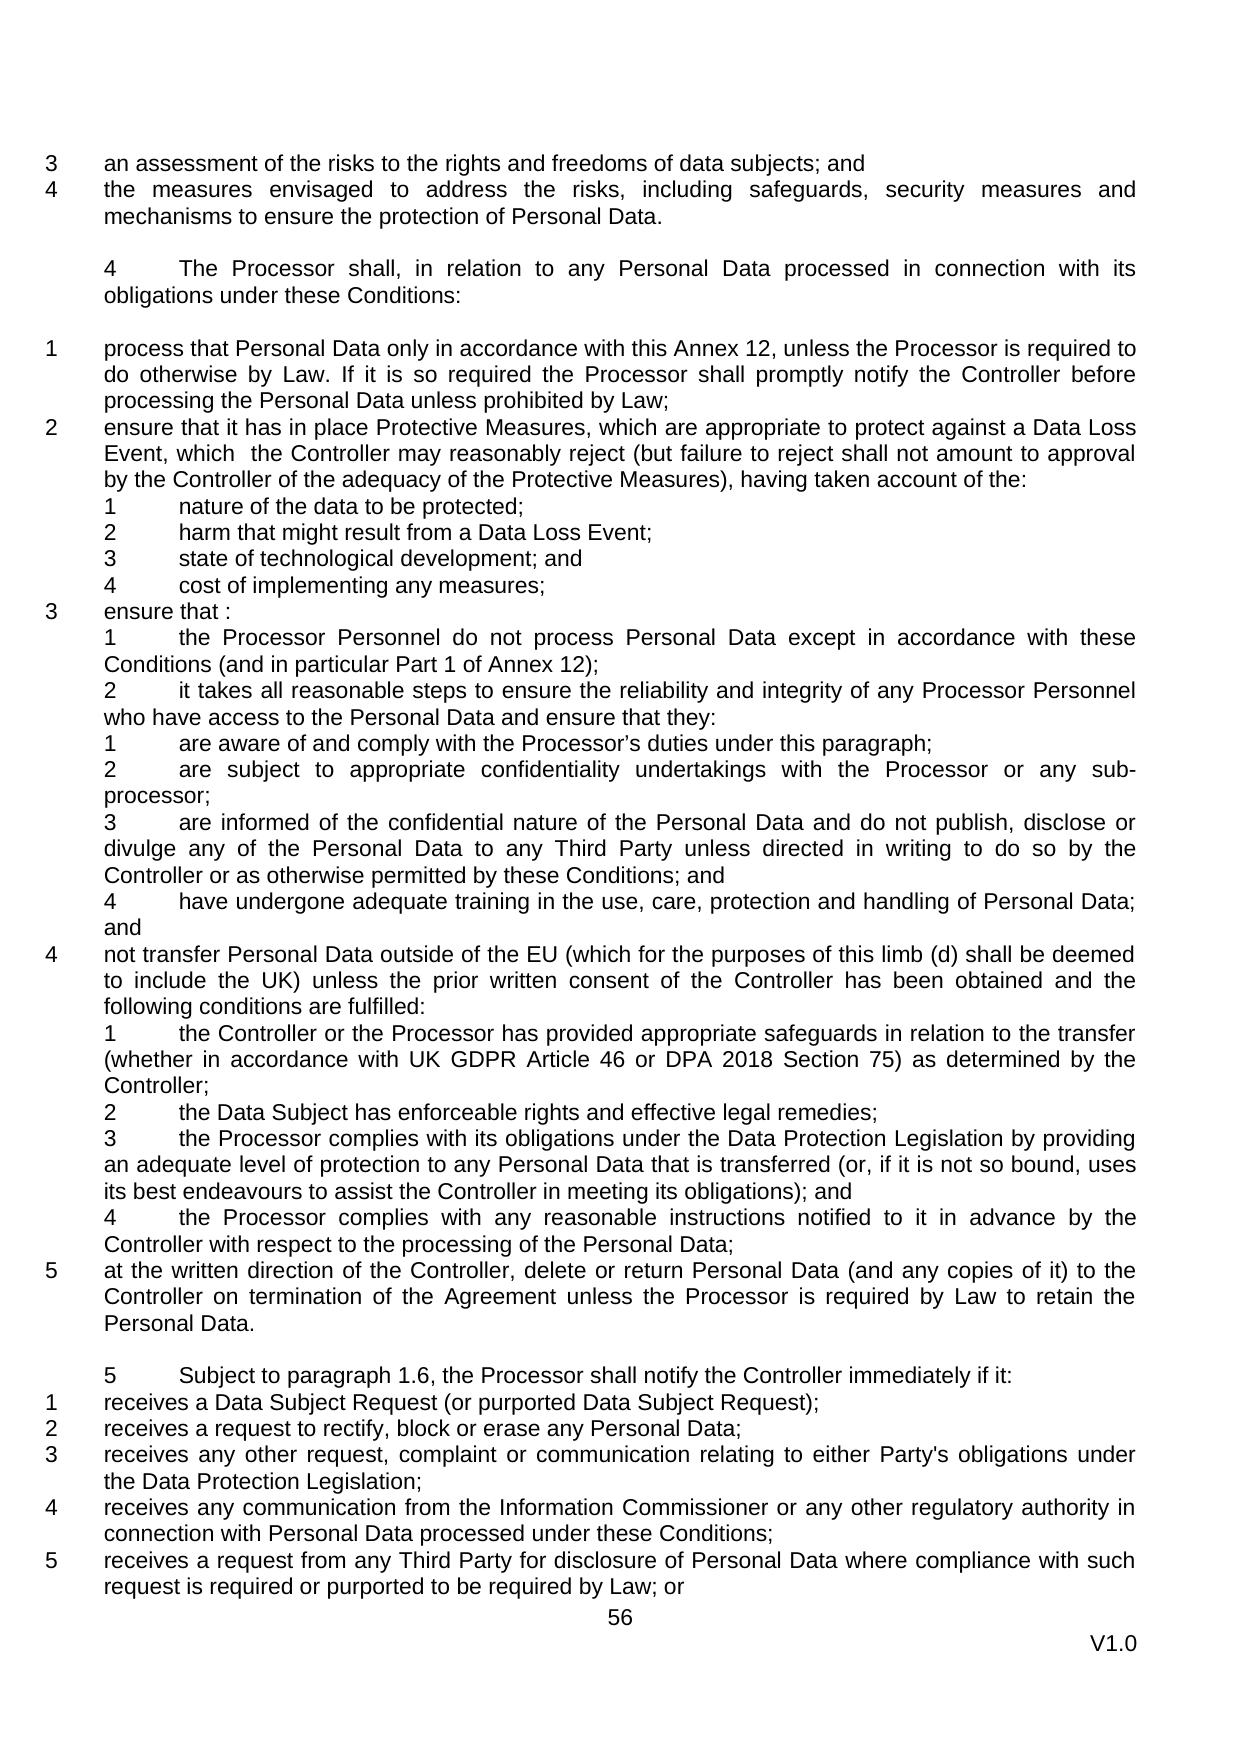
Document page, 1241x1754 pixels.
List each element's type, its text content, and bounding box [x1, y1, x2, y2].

list are subject to appropriate confidentiality undertakings with the Processor or any sub-processor; [103, 756, 1137, 809]
list it takes all reasonable steps to ensure the reliability and integrity of any Processor Personnel who have access to the Personal Data and ensure that they: [103, 677, 1137, 730]
list receives a request from any Third Party for disclosure of Personal Data where compliance with such request is required or purported to be required by Law; or [45, 1547, 1137, 1599]
list are informed of the confidential nature of the Personal Data and do not publish, disclose or divulge any of the Personal Data to any Third Party unless directed in writing to do so by the Controller or as otherwise permitted by these Conditions; and [103, 809, 1137, 888]
list nature of the data to be protected; [103, 493, 1137, 519]
list the measures envisaged to address the risks, including safeguards, security measures and mechanisms to ensure the protection of Personal Data. [45, 176, 1137, 229]
list cost of implementing any measures; [103, 572, 1137, 598]
list ensure that it has in place Protective Measures, which are appropriate to protect against a Data Loss Event, which the Controller may reasonably reject (but failure to reject shall not amount to approval by the Controller of the adequacy of the Protective Measures), having taken account of the: [45, 413, 1137, 493]
list the Processor complies with its obligations under the Data Protection Legislation by providing an adequate level of protection to any Personal Data that is transferred (or, if it is not so bound, uses its best endeavours to assist the Controller in meeting its obligations); and [103, 1125, 1137, 1204]
list are aware of and comply with the Processor’s duties under this paragraph; [103, 730, 1137, 756]
list receives any communication from the Information Commissioner or any other regulatory authority in connection with Personal Data processed under these Conditions; [45, 1494, 1137, 1547]
list receives a Data Subject Request (or purported Data Subject Request); [45, 1389, 1137, 1415]
list have undergone adequate training in the use, care, protection and handling of Personal Data; and [103, 888, 1137, 941]
list The Processor shall, in relation to any Personal Data processed in connection with its obligations under these Conditions: [103, 255, 1137, 308]
list at the written direction of the Controller, delete or return Personal Data (and any copies of it) to the Controller on termination of the Agreement unless the Processor is required by Law to retain the Personal Data. [45, 1257, 1137, 1336]
list the Data Subject has enforceable rights and effective legal remedies; [103, 1099, 1137, 1125]
list an assessment of the risks to the rights and freedoms of data subjects; and [45, 150, 1137, 176]
list Subject to paragraph 1.6, the Processor shall notify the Controller immediately if it: [103, 1362, 1137, 1389]
list not transfer Personal Data outside of the EU (which for the purposes of this limb (d) shall be deemed to include the UK) unless the prior written consent of the Controller has been obtained and the following conditions are fulfilled: [45, 941, 1137, 1020]
list the Processor complies with any reasonable instructions notified to it in advance by the Controller with respect to the processing of the Personal Data; [103, 1204, 1137, 1257]
list the Processor Personnel do not process Personal Data except in accordance with these Conditions (and in particular Part 1 of Annex 12); [103, 624, 1137, 677]
list harm that might result from a Data Loss Event; [103, 519, 1137, 545]
list process that Personal Data only in accordance with this Annex 12, unless the Processor is required to do otherwise by Law. If it is so required the Processor shall promptly notify the Controller before processing the Personal Data unless prohibited by Law; [45, 334, 1137, 413]
list state of technological development; and [103, 545, 1137, 572]
list receives any other request, complaint or communication relating to either Party's obligations under the Data Protection Legislation; [45, 1441, 1137, 1494]
list receives a request to rectify, block or erase any Personal Data; [45, 1415, 1137, 1441]
list the Controller or the Processor has provided appropriate safeguards in relation to the transfer (whether in accordance with UK GDPR Article 46 or DPA 2018 Section 75) as determined by the Controller; [103, 1020, 1137, 1099]
list ensure that : [45, 598, 1137, 624]
